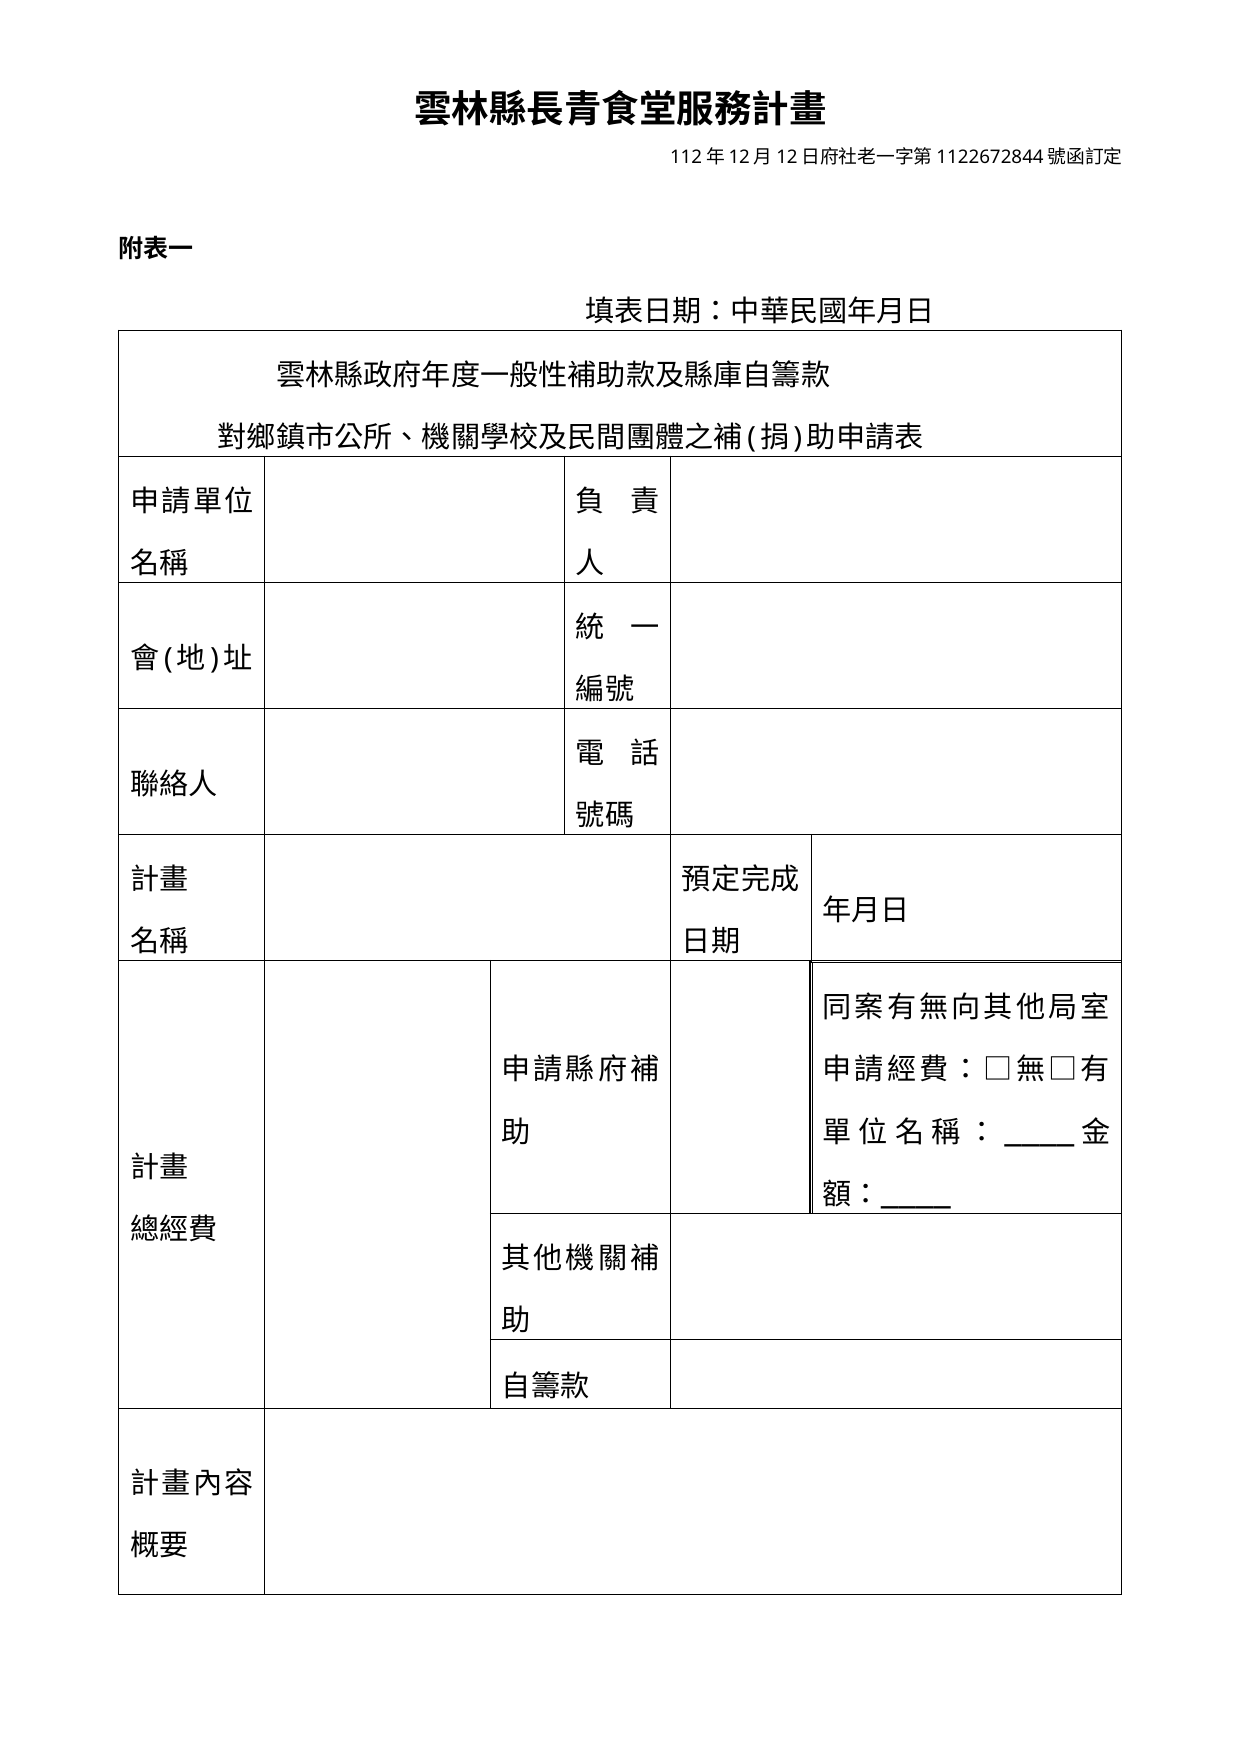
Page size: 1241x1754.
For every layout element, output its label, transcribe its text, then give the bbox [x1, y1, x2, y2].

table_cell 負責人 [565, 457, 670, 582]
table_cell [265, 457, 564, 582]
text 填表日期：中華民國年月日 [118, 267, 1122, 329]
table_cell 其他機關補助 [491, 1214, 670, 1339]
table_cell [671, 709, 1121, 834]
table_cell [671, 961, 809, 1213]
table_cell 會(地)址 [119, 583, 264, 708]
table_cell [265, 709, 564, 834]
table_cell 聯絡人 [119, 709, 264, 834]
table_cell 電話號碼 [565, 709, 670, 834]
table_cell 計畫 名稱 [119, 835, 264, 960]
table_cell 年月日 [812, 835, 1121, 960]
table_cell 預定完成日期 [671, 835, 811, 960]
table_cell [671, 1214, 1121, 1339]
table_cell 同案有無向其他局室申請經費：□無□有單位名稱：____金額：____ [813, 963, 1121, 1213]
table_cell 申請單位名稱 [119, 457, 264, 582]
table_cell 計畫內容概要 [119, 1409, 264, 1594]
table_cell 計畫 總經費 [119, 961, 264, 1408]
table_cell [265, 1409, 1121, 1594]
table_cell 統一編號 [565, 583, 670, 708]
text 附表一 [118, 204, 1122, 267]
table_cell 申請縣府補助 [491, 961, 670, 1213]
table_cell [671, 1340, 1121, 1408]
table_cell [265, 835, 670, 960]
table_cell 自籌款 [491, 1340, 670, 1408]
table_cell [265, 961, 490, 1408]
table_cell [671, 583, 1121, 708]
table_cell [671, 457, 1121, 582]
table_cell [265, 583, 564, 708]
table_header 雲林縣政府年度一般性補助款及縣庫自籌款 對鄉鎮市公所、機關學校及民間團體之補(捐)助申請表 [119, 331, 1121, 456]
